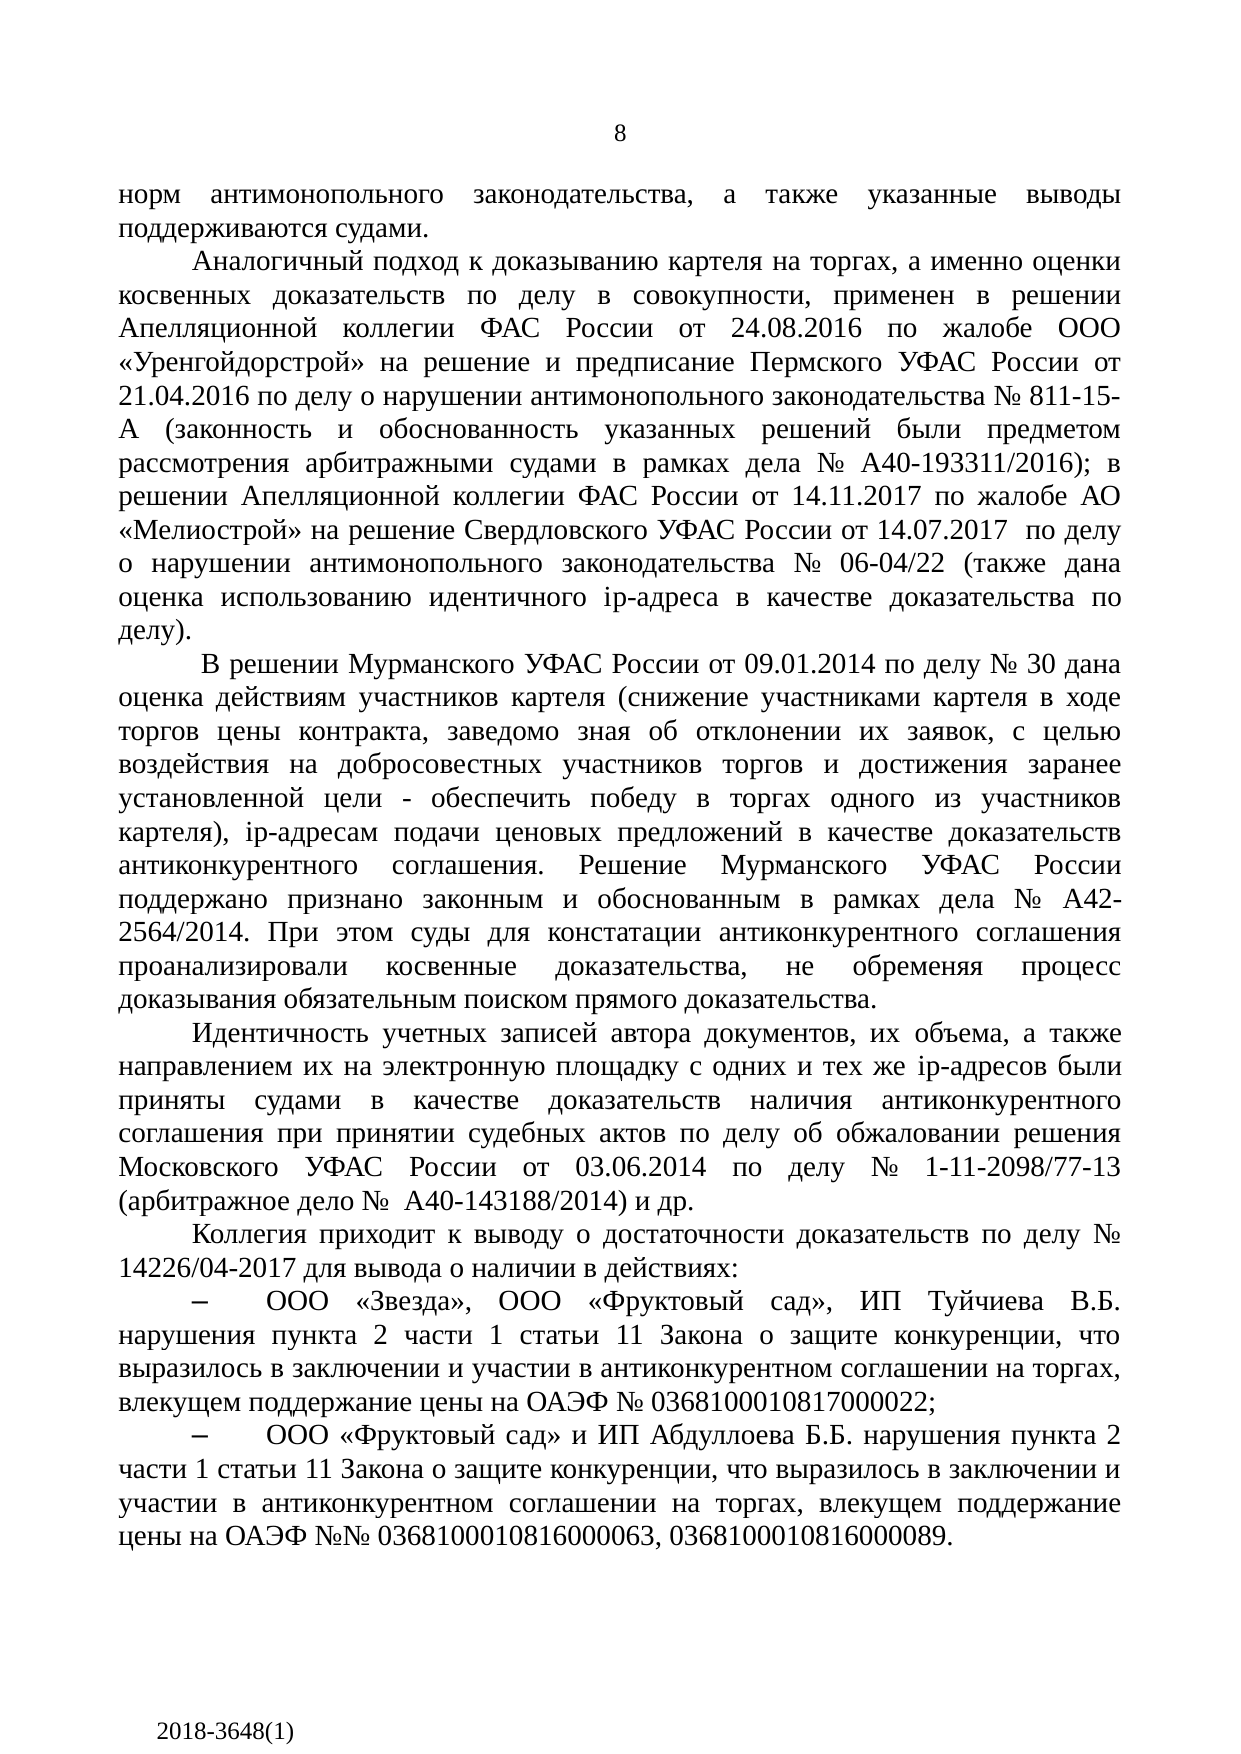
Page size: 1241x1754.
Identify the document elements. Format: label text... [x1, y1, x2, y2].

list ООО «Звезда», ООО «Фруктовый сад», ИП Туйчиева В.Б. нарушения пункта 2 части 1 статьи 11 Закона о защите конкуренции, что выразилось в заключении и участии в антиконкурентном соглашении на торгах, влекущем поддержание цены на ОАЭФ № 0368100010817000022; [118, 1283, 1122, 1417]
text норм антимонопольного законодательства, а также указанные выводы поддерживаются судами. [118, 176, 1122, 243]
text В решении Мурманского УФАС России от 09.01.2014 по делу № 30 дана оценка действиям участников картеля (снижение участниками картеля в ходе торгов цены контракта, заведомо зная об отклонении их заявок, с целью воздействия на добросовестных участников торгов и достижения заранее установленной цели - обеспечить победу в торгах одного из участников картеля), ip-адресам подачи ценовых предложений в качестве доказательств антиконкурентного соглашения. Решение Мурманского УФАС России поддержано признано законным и обоснованным в рамках дела № А42-2564/2014. При этом суды для констатации антиконкурентного соглашения проанализировали косвенные доказательства, не обременяя процесс доказывания обязательным поиском прямого доказательства. [118, 646, 1122, 1015]
list ООО «Фруктовый сад» и ИП Абдуллоева Б.Б. нарушения пункта 2 части 1 статьи 11 Закона о защите конкуренции, что выразилось в заключении и участии в антиконкурентном соглашении на торгах, влекущем поддержание цены на ОАЭФ №№ 0368100010816000063, 0368100010816000089. [118, 1417, 1122, 1552]
text Идентичность учетных записей автора документов, их объема, а также направлением их на электронную площадку с одних и тех же ip-адресов были приняты судами в качестве доказательств наличия антиконкурентного соглашения при принятии судебных актов по делу об обжаловании решения Московского УФАС России от 03.06.2014 по делу № 1-11-2098/77-13 (арбитражное дело № А40-143188/2014) и др. [118, 1015, 1122, 1216]
text Аналогичный подход к доказыванию картеля на торгах, а именно оценки косвенных доказательств по делу в совокупности, применен в решении Апелляционной коллегии ФАС России от 24.08.2016 по жалобе ООО «Уренгойдорстрой» на решение и предписание Пермского УФАС России от 21.04.2016 по делу о нарушении антимонопольного законодательства № 811-15-А (законность и обоснованность указанных решений были предметом рассмотрения арбитражными судами в рамках дела № А40-193311/2016); в решении Апелляционной коллегии ФАС России от 14.11.2017 по жалобе АО «Мелиострой» на решение Свердловского УФАС России от 14.07.2017 по делу о нарушении антимонопольного законодательства № 06-04/22 (также дана оценка использованию идентичного ip-адреса в качестве доказательства по делу). [118, 243, 1122, 646]
text Коллегия приходит к выводу о достаточности доказательств по делу № 14226/04-2017 для вывода о наличии в действиях: [118, 1216, 1122, 1283]
